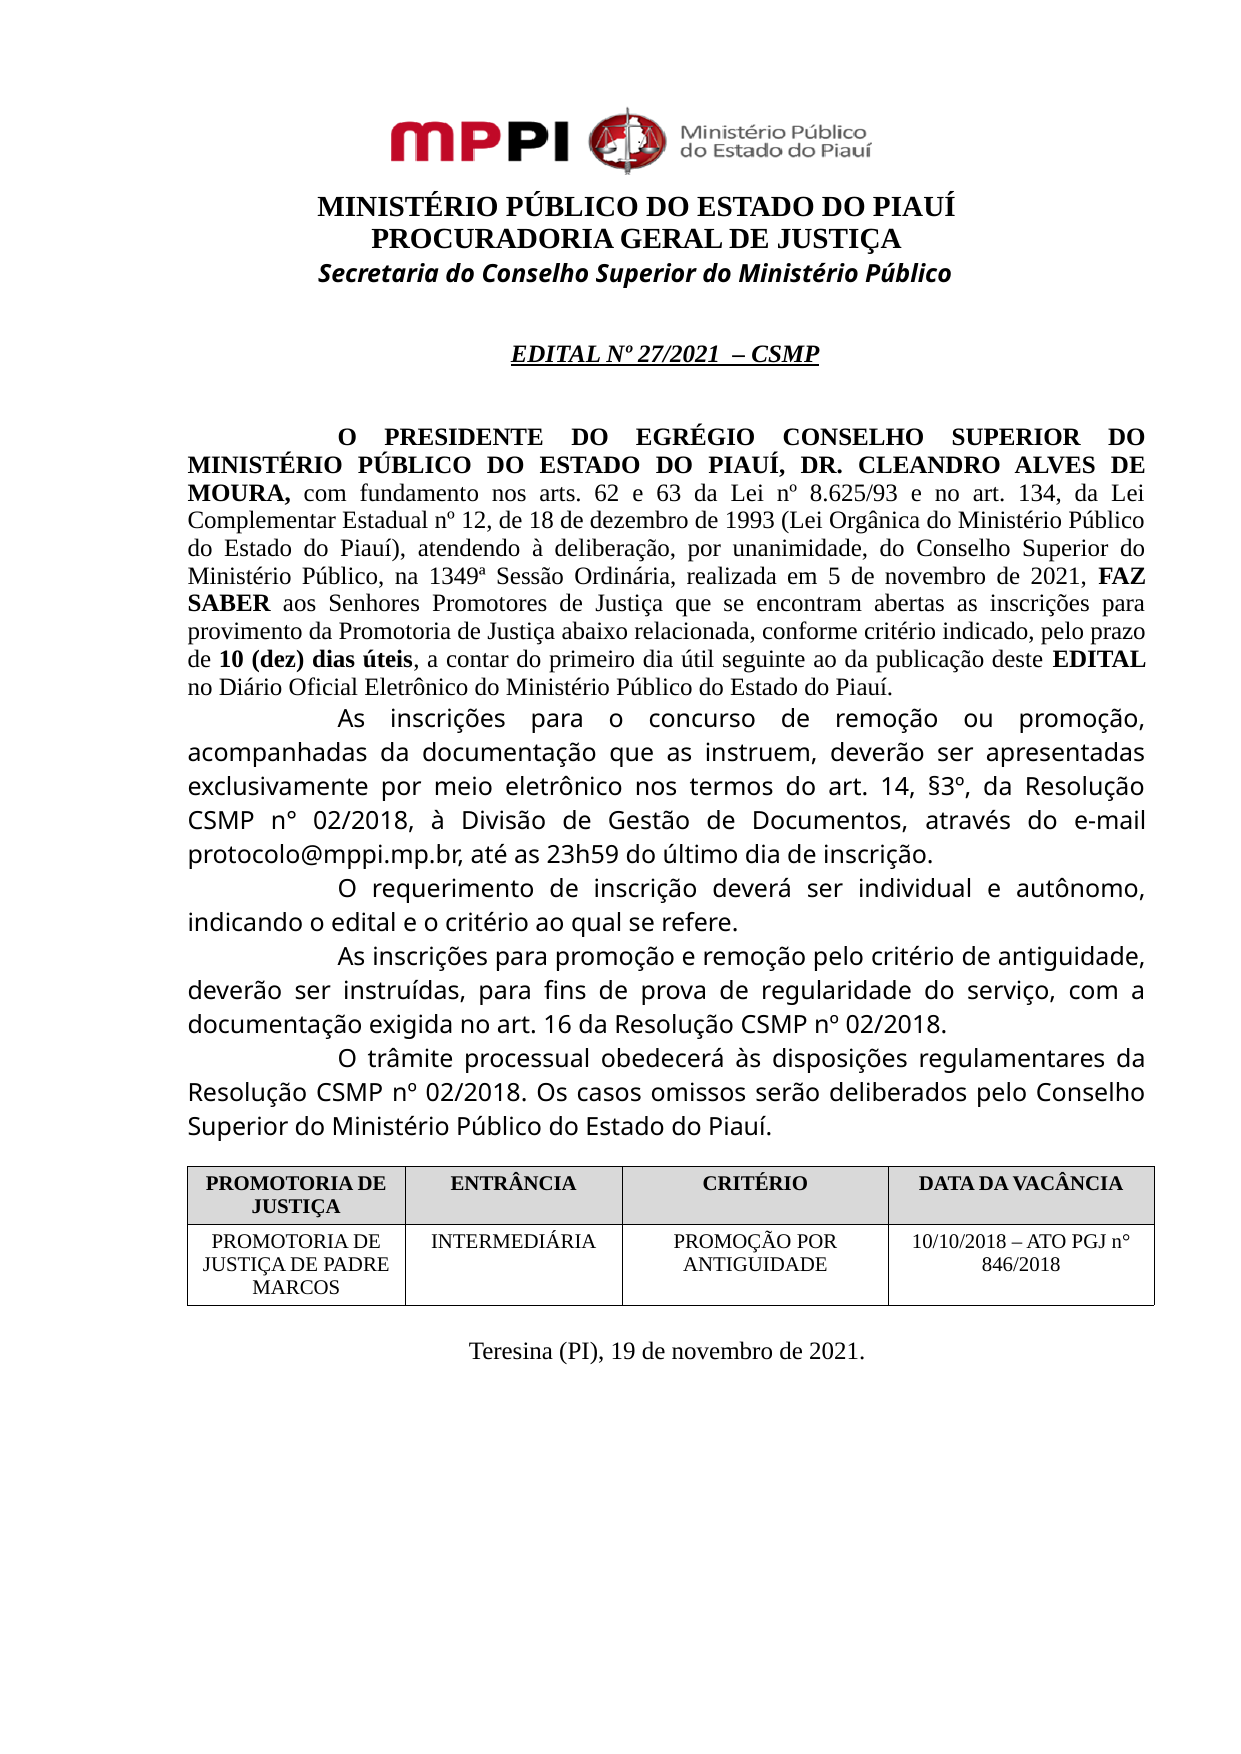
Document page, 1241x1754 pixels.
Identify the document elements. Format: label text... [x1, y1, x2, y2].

table_cell 10/10/2018 – ATO PGJ n° 846/2018 [889, 1225, 1154, 1305]
text As inscrições para o concurso de remoção ou promoção, acompanhadas da documentação que as instruem, deverão ser apresentadas exclusivamente por meio eletrônico nos termos do art. 14, §3º, da Resolução CSMP n° 02/2018, à Divisão de Gestão de Documentos, através do e-mail protocolo@mppi.mp.br, até as 23h59 do último dia de inscrição. [187, 700, 1146, 871]
table_header CRITÉRIO [623, 1167, 888, 1224]
table_cell INTERMEDIÁRIA [406, 1225, 622, 1305]
subtitle EDITAL Nº 27/2021 – CSMP [187, 340, 1145, 368]
text O trâmite processual obedecerá às disposições regulamentares da Resolução CSMP nº 02/2018. Os casos omissos serão deliberados pelo Conselho Superior do Ministério Público do Estado do Piauí. [187, 1041, 1146, 1143]
table_header DATA DA VACÂNCIA [889, 1167, 1154, 1224]
table_cell PROMOTORIA DE JUSTIÇA DE PADRE MARCOS [188, 1225, 405, 1305]
table_cell PROMOÇÃO POR ANTIGUIDADE [623, 1225, 888, 1305]
text Teresina (PI), 19 de novembro de 2021. [187, 1337, 1147, 1365]
table_header PROMOTORIA DE JUSTIÇA [188, 1167, 405, 1224]
table_header ENTRÂNCIA [406, 1167, 622, 1224]
text As inscrições para promoção e remoção pelo critério de antiguidade, deverão ser instruídas, para fins de prova de regularidade do serviço, com a documentação exigida no art. 16 da Resolução CSMP nº 02/2018. [187, 939, 1146, 1041]
text O requerimento de inscrição deverá ser individual e autônomo, indicando o edital e o critério ao qual se refere. [187, 871, 1146, 939]
text O PRESIDENTE DO EGRÉGIO CONSELHO SUPERIOR DO MINISTÉRIO PÚBLICO DO ESTADO DO PIAUÍ, DR. CLEANDRO ALVES DE MOURA, com fundamento nos arts. 62 e 63 da Lei nº 8.625/93 e no art. 134, da Lei Complementar Estadual nº 12, de 18 de dezembro de 1993 (Lei Orgânica do Ministério Público do Estado do Piauí), atendendo à deliberação, por unanimidade, do Conselho Superior do Ministério Público, na 1349ª Sessão Ordinária, realizada em 5 de novembro de 2021, FAZ SABER aos Senhores Promotores de Justiça que se encontram abertas as inscrições para provimento da Promotoria de Justiça abaixo relacionada, conforme critério indicado, pelo prazo de 10 (dez) dias úteis, a contar do primeiro dia útil seguinte ao da publicação deste EDITAL no Diário Oficial Eletrônico do Ministério Público do Estado do Piauí. [187, 423, 1146, 700]
